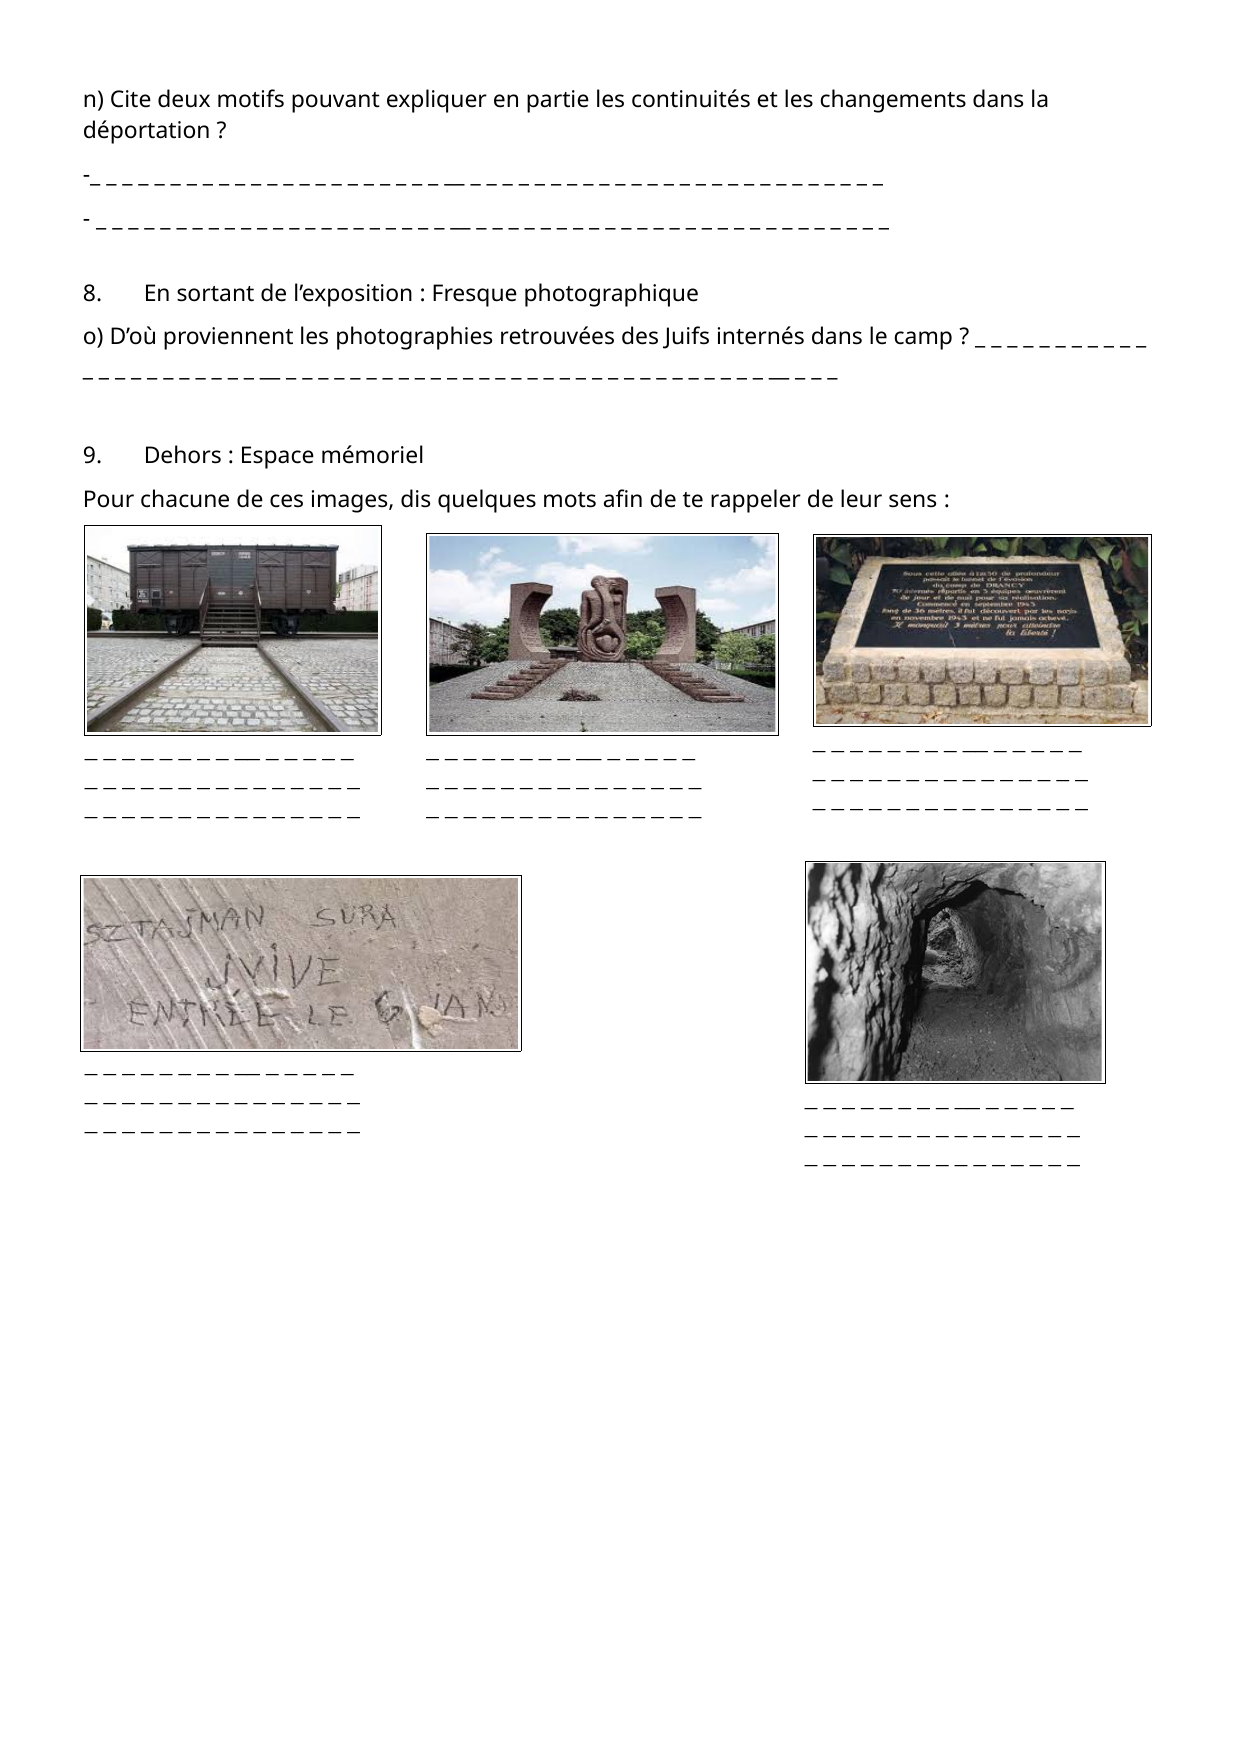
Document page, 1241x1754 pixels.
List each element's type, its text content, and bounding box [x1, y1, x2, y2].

picture [816, 537, 1149, 724]
text 8. En sortant de l’exposition : Fresque photographique [83, 276, 1157, 308]
picture [87, 528, 378, 732]
text Pour chacune de ces images, dis quelques mots afin de te rappeler de leur sens : [83, 483, 1157, 514]
picture [429, 536, 776, 732]
picture [83, 878, 518, 1049]
picture [807, 863, 1102, 1081]
text o) D’où proviennent les photographies retrouvées des Juifs internés dans le camp ? _ _ _ _ _ _ _ _ _ _ _ _ _ _ _ _ _ _ _ _ _ _ __ _ _ _ _ _ _ _ _ _ _ _ _ _ _ _ _ _ _ _ _ _ _ _ _ _ _ _ _ _ _ __ _ _ _ [83, 320, 1157, 383]
text - _ _ _ _ _ _ _ _ _ _ _ _ _ _ _ _ _ _ _ _ _ _ __ _ _ _ _ _ _ _ _ _ _ _ _ _ _ _ _ _ _ _ _ _ _ _ _ _ _ [83, 201, 1157, 233]
text 9. Dehors : Espace mémoriel [83, 439, 1157, 470]
text -_ _ _ _ _ _ _ _ _ _ _ _ _ _ _ _ _ _ _ _ _ _ __ _ _ _ _ _ _ _ _ _ _ _ _ _ _ _ _ _ _ _ _ _ _ _ _ _ _ [83, 158, 1157, 189]
text n) Cite deux motifs pouvant expliquer en partie les continuités et les changements dans la déportation ? [83, 83, 1157, 145]
